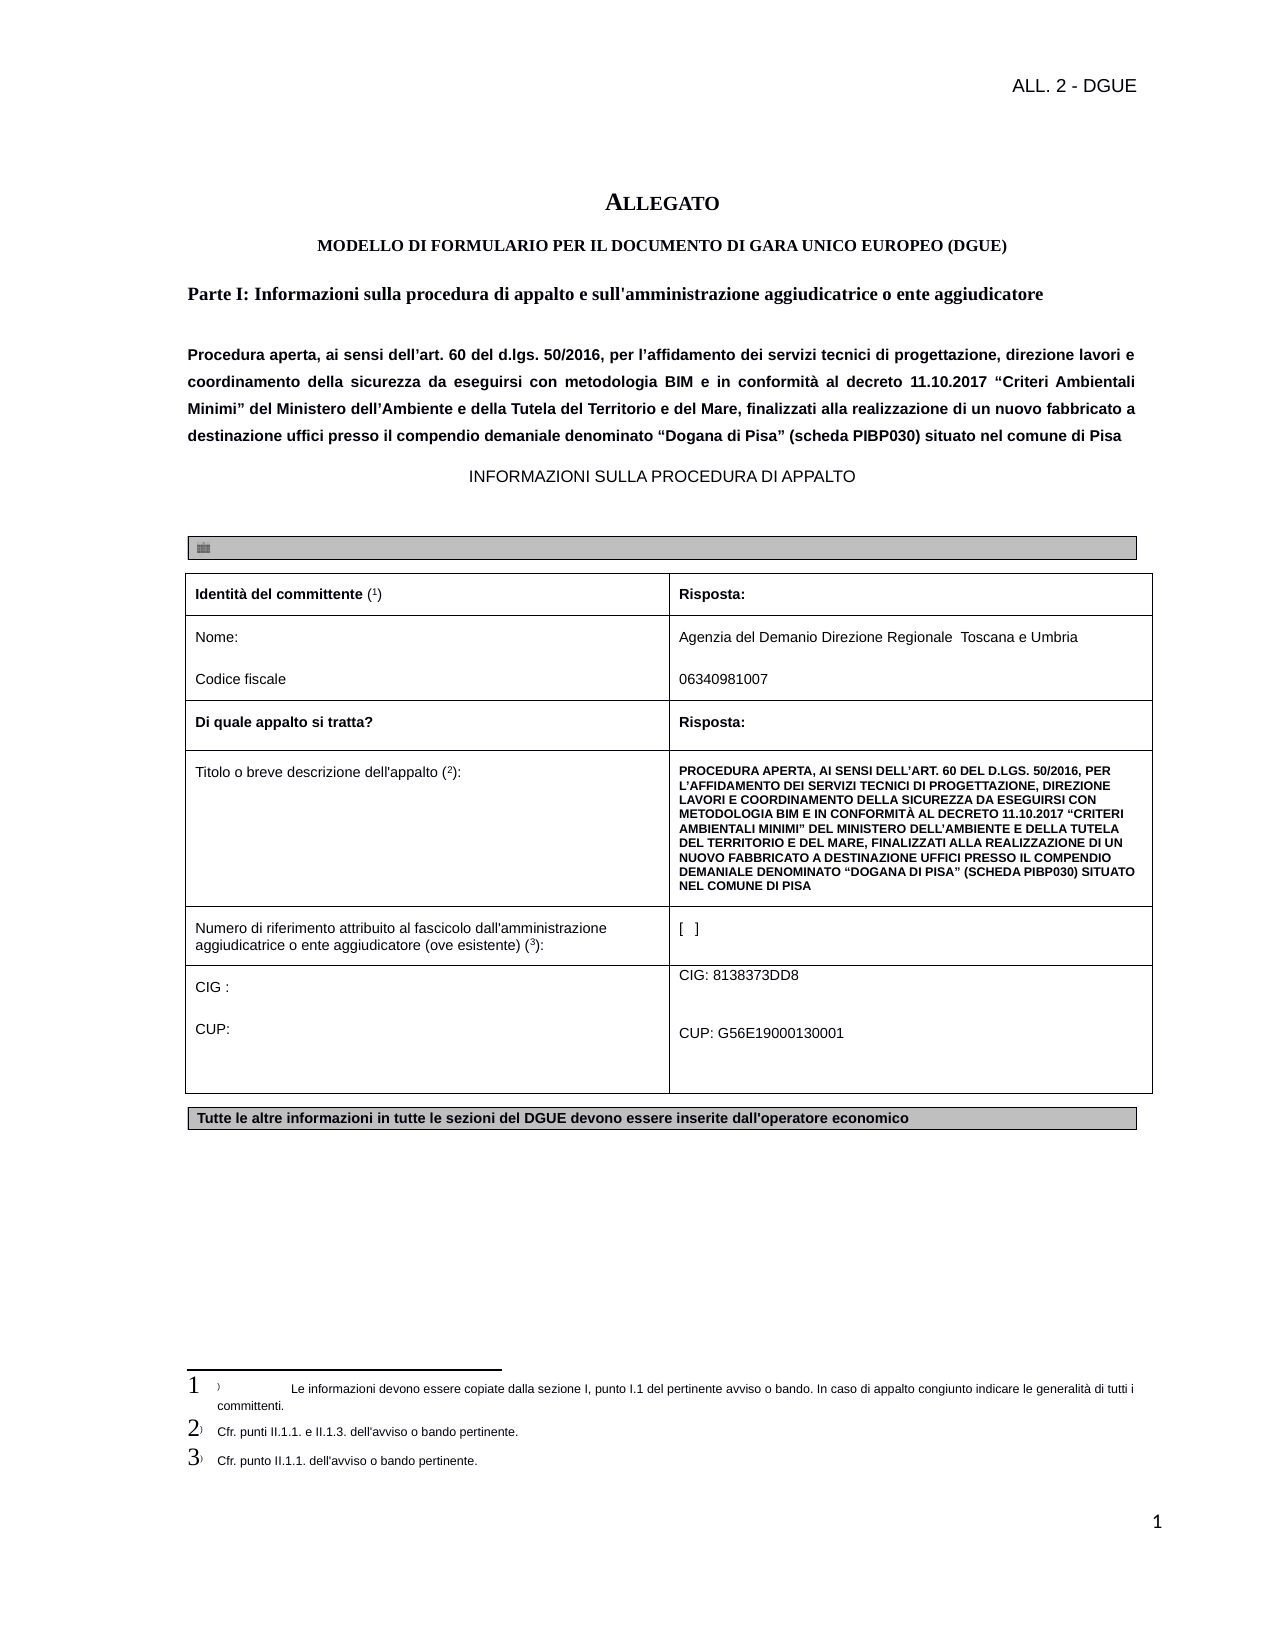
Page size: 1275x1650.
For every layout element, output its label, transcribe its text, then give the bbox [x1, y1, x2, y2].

table_cell Risposta: [670, 701, 1152, 750]
table_cell Titolo o breve descrizione dell'appalto (): [186, 751, 669, 906]
table_cell Nome: Codice fiscale [186, 616, 669, 700]
title Informazioni sulla procedura di appalto [187, 467, 1137, 486]
table_cell Numero di riferimento attribuito al fascicolo dall'amministrazione aggiudicatrice o ente aggiudicatore (ove esistente) (): [186, 907, 669, 965]
subtitle Allegato [187, 187, 1137, 216]
table_cell CIG : CUP: [186, 966, 669, 1093]
text Le informazioni richieste dalla parte I saranno acquisite automaticamente a condizione che per generare e compilare il DGUE sia utilizzato il servizio DGUE in formato elettronico. In caso contrario tali informazioni devono essere inserite dall'operatore economico. [189, 537, 1136, 559]
table_cell [ ] [670, 907, 1152, 965]
table_cell Di quale appalto si tratta? [186, 701, 669, 750]
text Modello di formulario per il documento di gara unico europeo (DGUE) [187, 235, 1137, 254]
text Tutte le altre informazioni in tutte le sezioni del DGUE devono essere inserite dall'operatore economico [189, 1108, 1136, 1129]
text Procedura aperta, ai sensi dell’art. 60 del d.lgs. 50/2016, per l’affidamento dei servizi tecnici di progettazione, direzione lavori e coordinamento della sicurezza da eseguirsi con metodologia BIM e in conformità al decreto 11.10.2017 “Criteri Ambientali Minimi” del Ministero dell’Ambiente e della Tutela del Territorio e del Mare, finalizzati alla realizzazione di un nuovo fabbricato a destinazione uffici presso il compendio demaniale denominato “Dogana di Pisa” (scheda PIBP030) situato nel comune di Pisa [187, 346, 1137, 445]
table_cell CIG: 8138373DD8 CUP: G56E19000130001 [670, 966, 1152, 1093]
title Parte I: Informazioni sulla procedura di appalto e sull'amministrazione aggiudicatrice o ente aggiudicatore [187, 283, 1137, 305]
table_header Risposta: [670, 574, 1152, 615]
table_cell Agenzia del Demanio Direzione Regionale Toscana e Umbria 06340981007 [670, 616, 1152, 700]
table_header Identità del committente () [186, 574, 669, 615]
table_cell Procedura aperta, ai sensi dell’art. 60 del d.lgs. 50/2016, per l’affidamento dei servizi tecnici di progettazione, direzione lavori e coordinamento della sicurezza da eseguirsi con metodologia bim e in conformità al decreto 11.10.2017 “criteri ambientali minimi” del ministero dell’ambiente e della tutela del territorio e del mare, finalizzati alla realizzazione di un nuovo fabbricato a destinazione uffici presso il compendio demaniale denominato “Dogana di Pisa” (scheda PIBP030) situato nel comune di Pisa [670, 751, 1152, 906]
